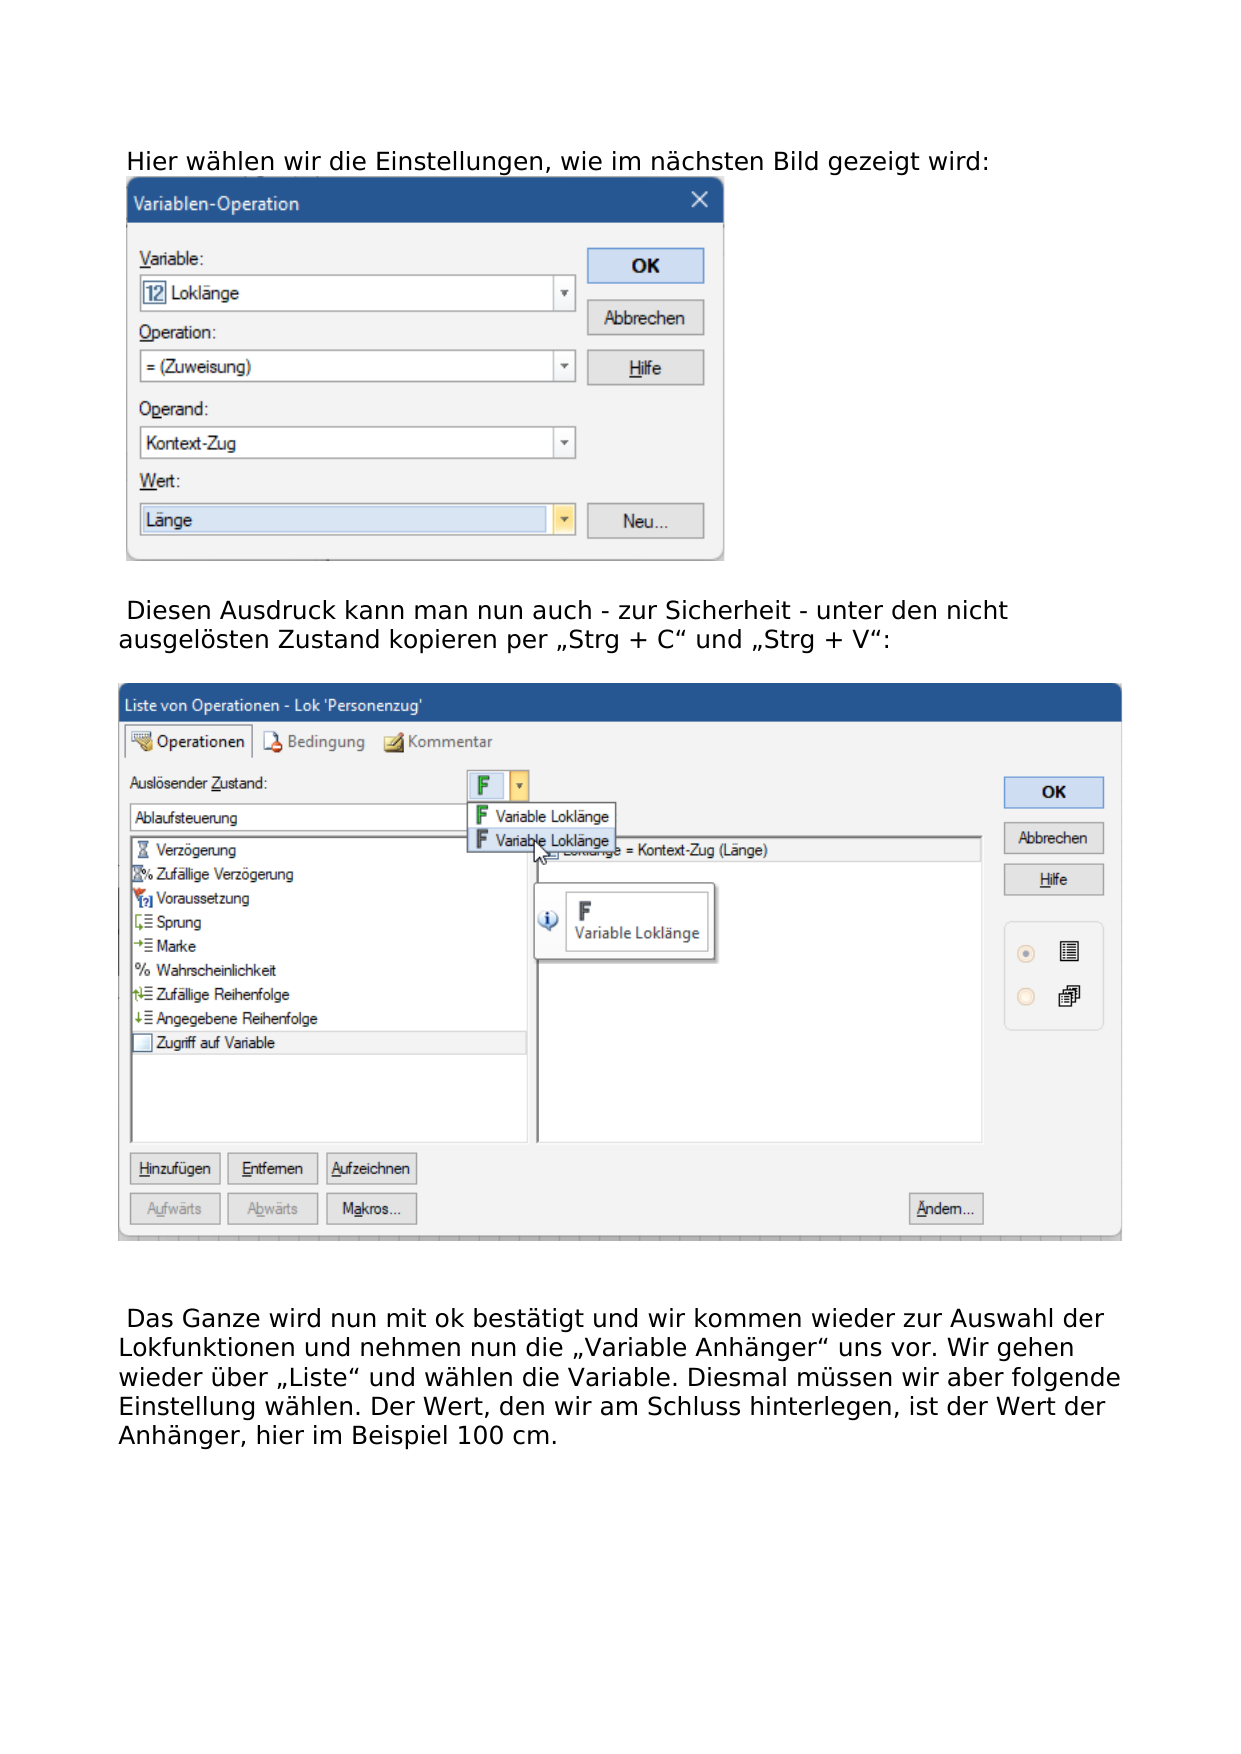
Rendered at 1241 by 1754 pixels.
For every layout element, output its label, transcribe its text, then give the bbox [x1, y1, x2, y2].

picture [126, 176, 725, 561]
picture [118, 683, 1123, 1241]
text Wir beginnen mit der Funktion „Loklänge“ und klicken hier auf „Liste“. Anschließend wählt man bei den Operationen unter auslösendem Zustand „aktiv“ einen Zugriff auf eine Variable: Hier wählen wir die Einstellungen, wie im nächsten Bild gezeigt wird: Diesen Ausdruck kann man nun auch - zur Sicherheit - unter den nicht ausgelösten Zustand kopieren per „Strg + C“ und „Strg + V“: Das Ganze wird nun mit ok bestätigt und wir kommen wieder zur Auswahl der Lokfunktionen und nehmen nun die „Variable Anhänger“ uns vor. Wir gehen wieder über „Liste“ und wählen die Variable. Diesmal müssen wir aber folgende Einstellung wählen. Der Wert, den wir am Schluss hinterlegen, ist der Wert der Anhänger, hier im Beispiel 100 cm. Jetzt kommt der Trick! Um die Anhänger auch mal abzukuppeln, wollen wir auch einen Wert hinterlegen, wenn die Lokfunktion „aus“ ist, d.h. für die ausgeschaltete Funktion hinterlegen wir als Variablenwert „0“. Für die letzte Variable, nämlich der Zuglänge, hinterlegen wir keine Variable, sondern lassen über „Formel“ zwei Variablen miteinander addieren. Die Variablen werden über „%V[?]“ vorangelegt, mit einem doppelten Mausklick darauf werden dann die Variablen ausgewählt und wie folgt gespeichert: Dies kann dann in beide Funktionszustände ohne Änderung kopiert werden. [118, 1241, 1122, 1479]
text Wir beginnen mit der Funktion „Loklänge“ und klicken hier auf „Liste“. Anschließend wählt man bei den Operationen unter auslösendem Zustand „aktiv“ einen Zugriff auf eine Variable: Hier wählen wir die Einstellungen, wie im nächsten Bild gezeigt wird: Diesen Ausdruck kann man nun auch - zur Sicherheit - unter den nicht ausgelösten Zustand kopieren per „Strg + C“ und „Strg + V“: Das Ganze wird nun mit ok bestätigt und wir kommen wieder zur Auswahl der Lokfunktionen und nehmen nun die „Variable Anhänger“ uns vor. Wir gehen wieder über „Liste“ und wählen die Variable. Diesmal müssen wir aber folgende Einstellung wählen. Der Wert, den wir am Schluss hinterlegen, ist der Wert der Anhänger, hier im Beispiel 100 cm. Jetzt kommt der Trick! Um die Anhänger auch mal abzukuppeln, wollen wir auch einen Wert hinterlegen, wenn die Lokfunktion „aus“ ist, d.h. für die ausgeschaltete Funktion hinterlegen wir als Variablenwert „0“. Für die letzte Variable, nämlich der Zuglänge, hinterlegen wir keine Variable, sondern lassen über „Formel“ zwei Variablen miteinander addieren. Die Variablen werden über „%V[?]“ vorangelegt, mit einem doppelten Mausklick darauf werden dann die Variablen ausgewählt und wie folgt gespeichert: Dies kann dann in beide Funktionszustände ohne Änderung kopiert werden. [118, 118, 1122, 683]
